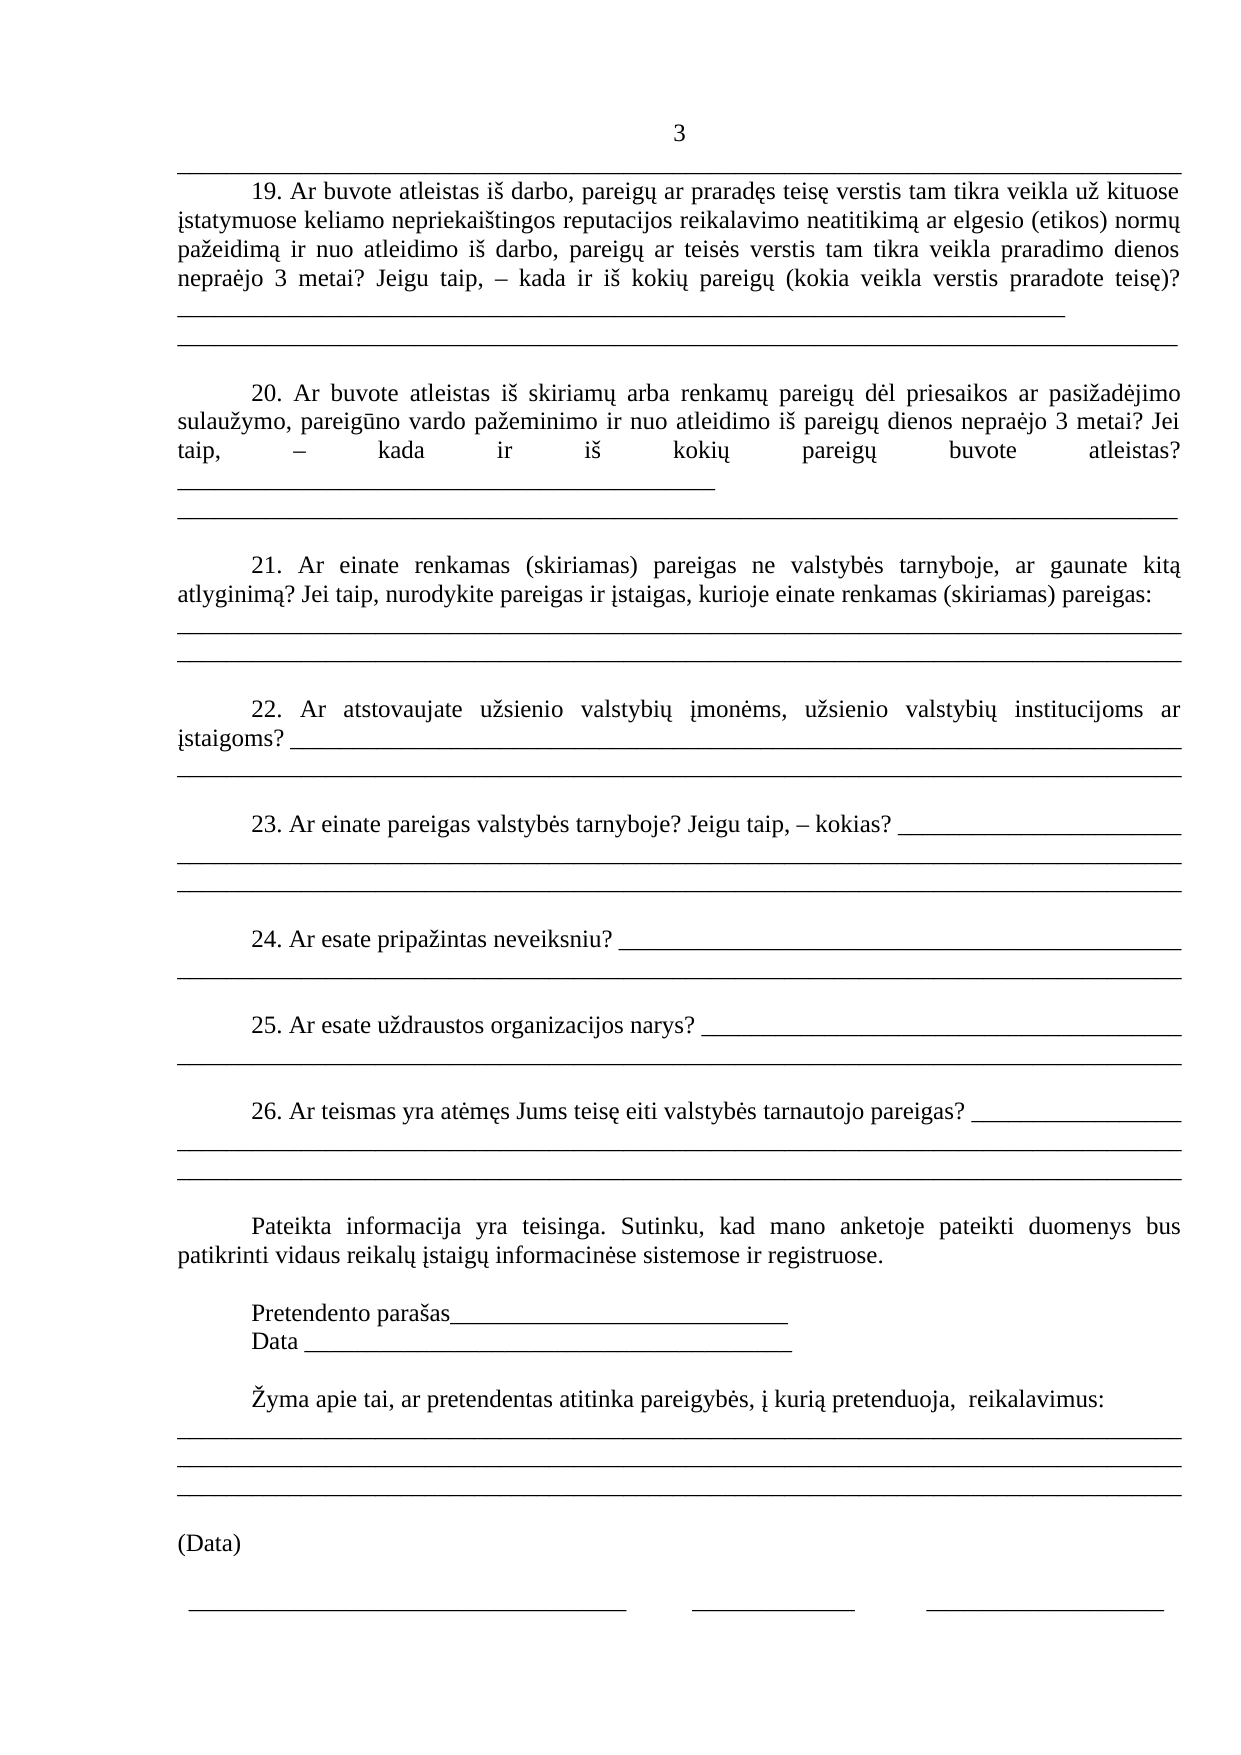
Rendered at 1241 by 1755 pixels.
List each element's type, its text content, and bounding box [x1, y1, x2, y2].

text ________________________________________________________________________________ [177, 320, 1181, 349]
text 23. Ar einate pareigas valstybės tarnyboje? Jeigu taip, – kokias? [177, 809, 1181, 838]
text 21. Ar einate renkamas (skiriamas) pareigas ne valstybės tarnyboje, ar gaunate kitą atlyginimą? Jei taip, nurodykite pareigas ir įstaigas, kurioje einate renkamas (skiriamas) pareigas: [177, 550, 1181, 608]
table_header _____________ [637, 1585, 909, 1614]
text Žyma apie tai, ar pretendentas atitinka pareigybės, į kurią pretenduoja, reikalavimus: [177, 1384, 1181, 1413]
text (Data) [177, 1528, 1181, 1556]
text 22. Ar atstovaujate užsienio valstybių įmonėms, užsienio valstybių institucijoms ar įstaigoms? [177, 694, 1181, 751]
text 19. Ar buvote atleistas iš darbo, pareigų ar praradęs teisę verstis tam tikra veikla už kituose įstatymuose keliamo nepriekaištingos reputacijos reikalavimo neatitikimą ar elgesio (etikos) normų pažeidimą ir nuo atleidimo iš darbo, pareigų ar teisės verstis tam tikra veikla praradimo dienos nepraėjo 3 metai? Jeigu taip, – kada ir iš kokių pareigų (kokia veikla verstis praradote teisę)?_______________________________________________________________________ [177, 176, 1181, 320]
text 26. Ar teismas yra atėmęs Jums teisę eiti valstybės tarnautojo pareigas? [177, 1096, 1181, 1125]
text 20. Ar buvote atleistas iš skiriamų arba renkamų pareigų dėl priesaikos ar pasižadėjimo sulaužymo, pareigūno vardo pažeminimo ir nuo atleidimo iš pareigų dienos nepraėjo 3 metai? Jei taip, – kada ir iš kokių pareigų buvote atleistas?___________________________________________ [177, 378, 1181, 493]
table_header ___________________________________ [177, 1585, 637, 1614]
text 24. Ar esate pripažintas neveiksniu? [177, 924, 1181, 953]
text Pretendento parašas___________________________ [177, 1298, 1181, 1326]
text Data _______________________________________ [177, 1326, 1181, 1355]
text ________________________________________________________________________________ [177, 493, 1181, 521]
text Pateikta informacija yra teisinga. Sutinku, kad mano anketoje pateikti duomenys bus patikrinti vidaus reikalų įstaigų informacinėse sistemose ir registruose. [177, 1211, 1181, 1269]
text 25. Ar esate uždraustos organizacijos narys? [177, 1010, 1181, 1039]
table_header ___________________ [909, 1585, 1181, 1614]
